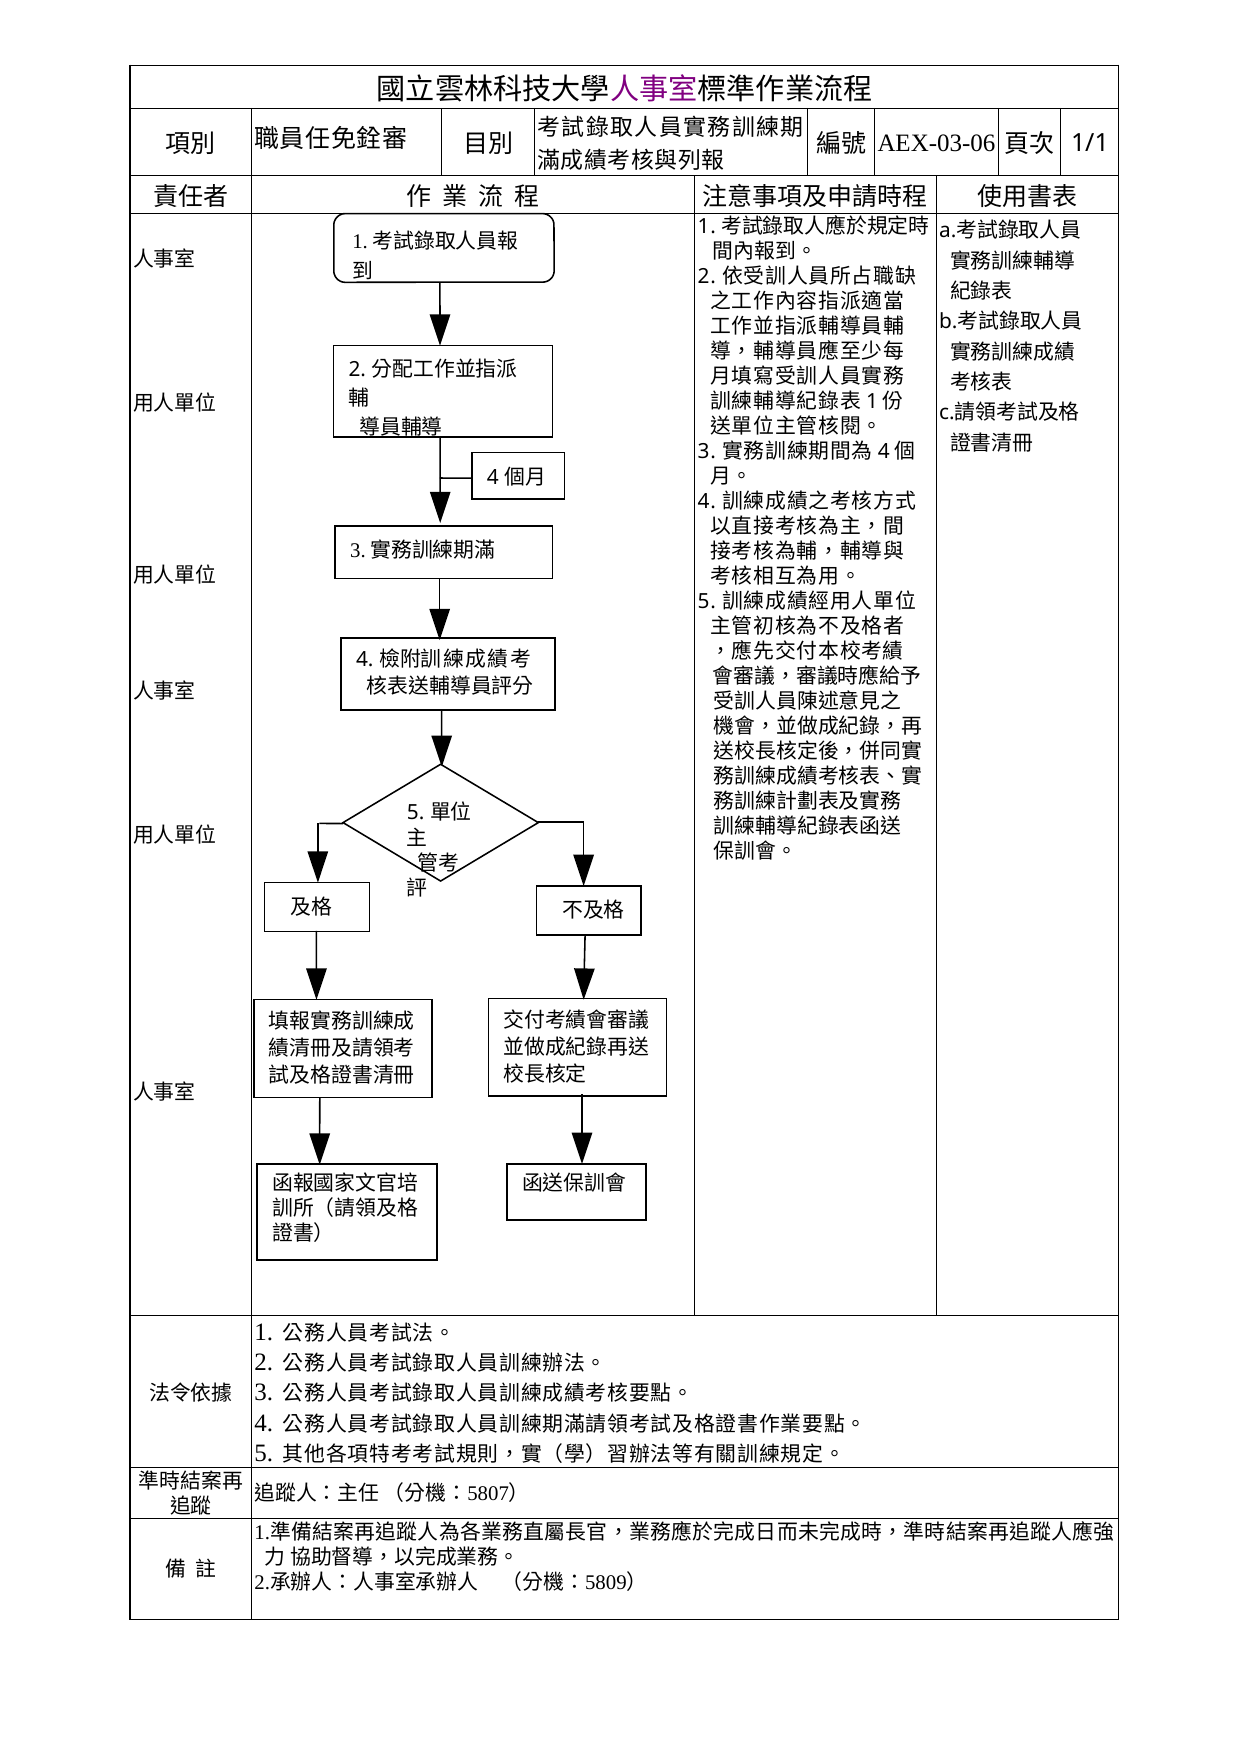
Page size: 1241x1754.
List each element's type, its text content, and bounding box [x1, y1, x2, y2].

table_cell 項別 [131, 109, 251, 175]
table_cell 1. 考試錄取人應於規定時 間內報到。 2. 依受訓人員所占職缺 之工作內容指派適當 工作並指派輔導員輔 導，輔導員應至少每 月填寫受訓人員實務 訓練輔導紀錄表1份 送單位主管核閱。 3. 實務訓練期間為4個 月。 4. 訓練成績之考核方式 以直接考核為主，間 接考核為輔，輔導與 考核相互為用。 5. 訓練成績經用人單位 主管初核為不及格者 ，應先交付本校考績 會審議，審議時應給予 受訓人員陳述意見之 機會，並做成紀錄，再 送校長核定後，併同實 務訓練成績考核表、實 務訓練計劃表及實務 訓練輔導紀錄表函送 保訓會。 [695, 214, 936, 1315]
table_cell 法令依據 [131, 1316, 251, 1467]
table_cell 公務人員考試法。 公務人員考試錄取人員訓練辦法。 公務人員考試錄取人員訓練成績考核要點。 公務人員考試錄取人員訓練期滿請領考試及格證書作業要點。 其他各項特考考試規則，實（學）習辦法等有關訓練規定。 [252, 1316, 1118, 1467]
table_cell 使用書表 [937, 176, 1118, 213]
table_header 國立雲林科技大學人事室標準作業流程 [131, 66, 1118, 108]
table_cell 準時結案再追蹤 [131, 1468, 251, 1518]
table_cell AEX-03-06 [875, 109, 998, 175]
table_cell [252, 214, 694, 1315]
table_cell 人事室 用人單位 用人單位 人事室 用人單位 人事室 [131, 214, 251, 1315]
table_cell 注意事項及申請時程 [695, 176, 936, 213]
table_cell 考試錄取人員實務訓練期滿成績考核與列報 [535, 109, 807, 175]
table_cell 責任者 [131, 176, 251, 213]
table_cell 職員任免銓審 [252, 109, 441, 175]
table_cell 1.準備結案再追蹤人為各業務直屬長官，業務應於完成日而未完成時，準時結案再追蹤人應強力 協助督導，以完成業務。 2.承辦人：人事室承辦人 （分機：5809） [252, 1519, 1118, 1619]
table_cell 頁次 [999, 109, 1060, 175]
table_cell 追蹤人：主任 （分機：5807） [252, 1468, 1118, 1518]
table_cell 作 業 流 程 [252, 176, 694, 213]
table_cell 備 註 [131, 1519, 251, 1619]
table_cell a.考試錄取人員 實務訓練輔導 紀錄表 b.考試錄取人員 實務訓練成績 考核表 c.請領考試及格 證書清冊 [937, 214, 1118, 1315]
table_cell 1/1 [1061, 109, 1118, 175]
table_cell 編號 [808, 109, 874, 175]
table_cell 目別 [442, 109, 534, 175]
